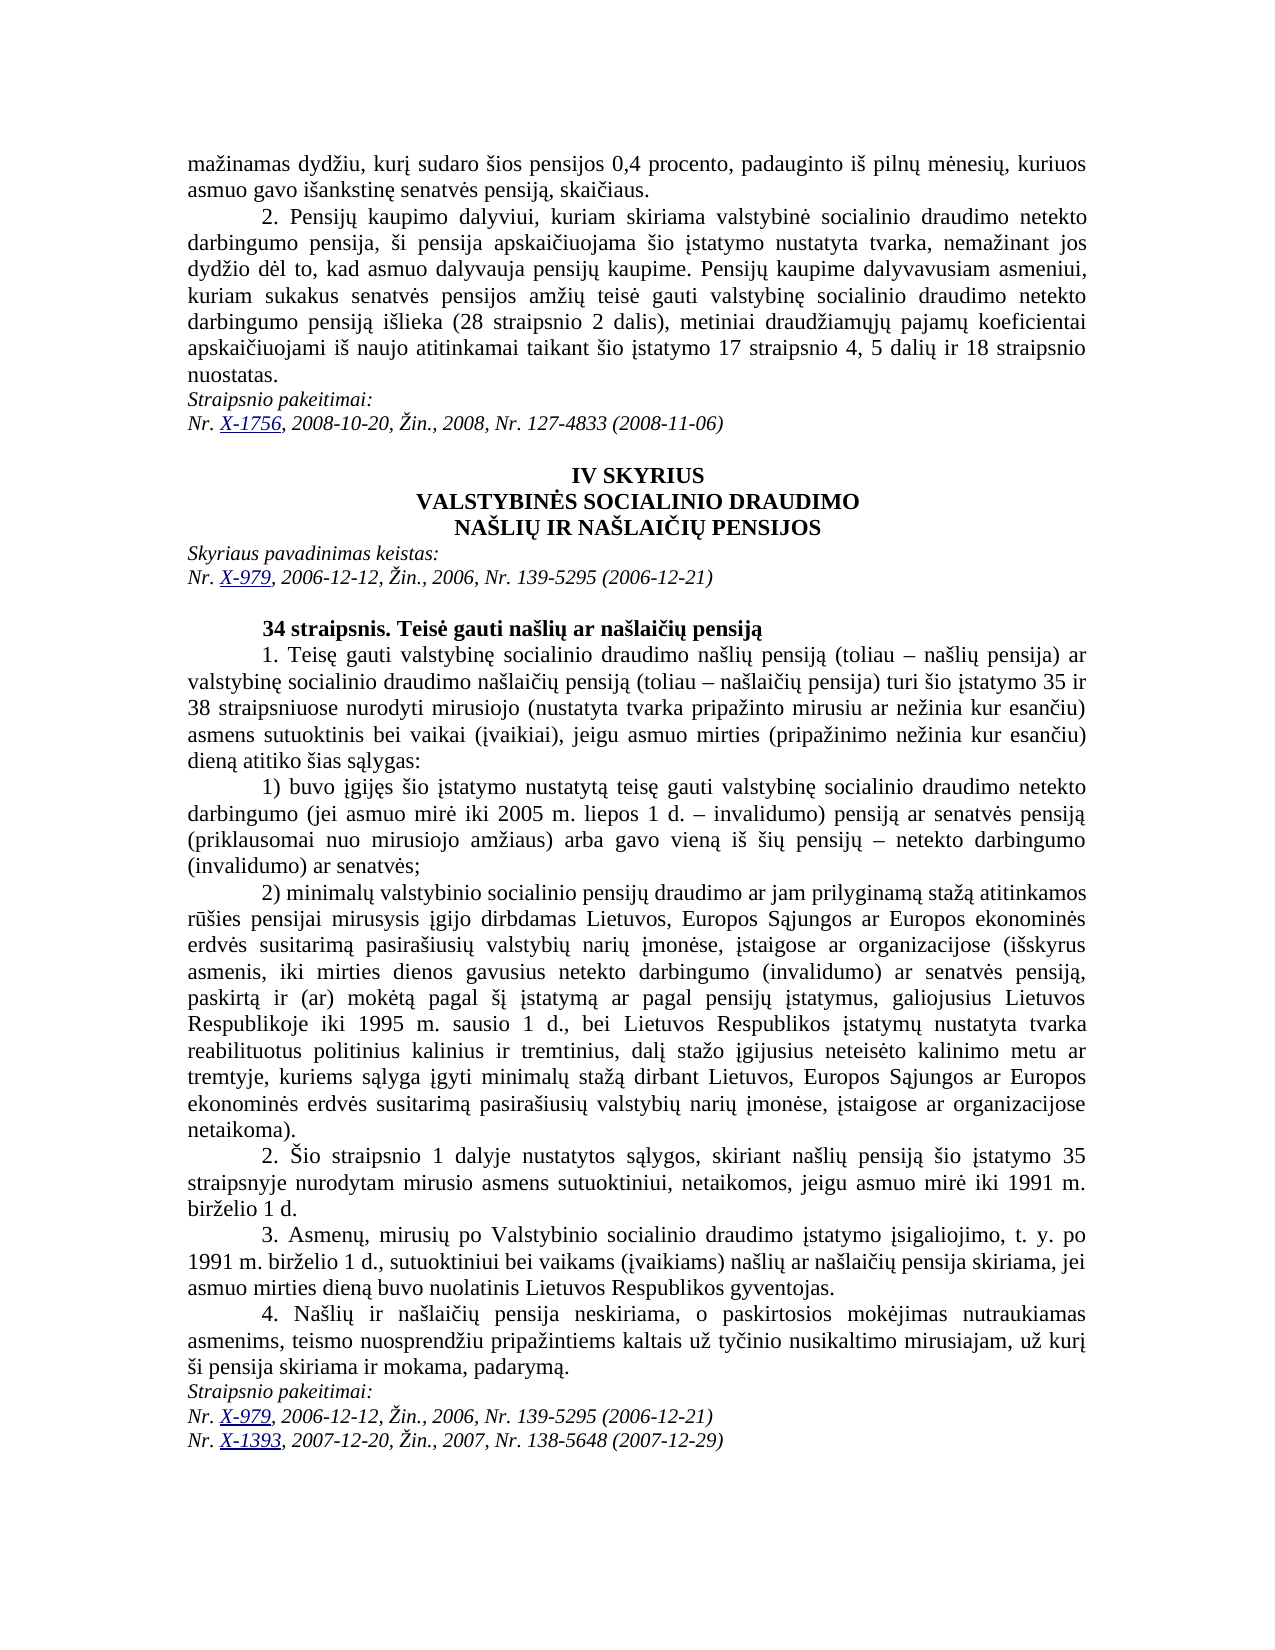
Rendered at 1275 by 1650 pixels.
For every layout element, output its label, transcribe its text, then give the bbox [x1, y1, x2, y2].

text 2. Pensijų kaupimo dalyviui, kuriam skiriama valstybinė socialinio draudimo netekto darbingumo pensija, ši pensija apskaičiuojama šio įstatymo nustatyta tvarka, nemažinant jos dydžio dėl to, kad asmuo dalyvauja pensijų kaupime. Pensijų kaupime dalyvavusiam asmeniui, kuriam sukakus senatvės pensijos amžių teisė gauti valstybinę socialinio draudimo netekto darbingumo pensiją išlieka (28 straipsnio 2 dalis), metiniai draudžiamųjų pajamų koeficientai apskaičiuojami iš naujo atitinkamai taikant šio įstatymo 17 straipsnio 4, 5 dalių ir 18 straipsnio nuostatas. [187, 203, 1088, 387]
text NAŠLIŲ IR NAŠLAIČIŲ PENSIJOS [187, 514, 1088, 541]
text Straipsnio pakeitimai: [187, 387, 1088, 411]
text VALSTYBINĖS SOCIALINIO DRAUDIMO [187, 488, 1088, 514]
text 4. Našlių ir našlaičių pensija neskiriama, o paskirtosios mokėjimas nutraukiamas asmenims, teismo nuosprendžiu pripažintiems kaltais už tyčinio nusikaltimo mirusiajam, už kurį ši pensija skiriama ir mokama, padarymą. [187, 1300, 1087, 1379]
text IV SKYRIUS [187, 462, 1088, 488]
text 1) buvo įgijęs šio įstatymo nustatytą teisę gauti valstybinę socialinio draudimo netekto darbingumo (jei asmuo mirė iki 2005 m. liepos 1 d. – invalidumo) pensiją ar senatvės pensiją (priklausomai nuo mirusiojo amžiaus) arba gavo vieną iš šių pensijų – netekto darbingumo (invalidumo) ar senatvės; [187, 773, 1087, 879]
text 1. Teisę gauti valstybinę socialinio draudimo našlių pensiją (toliau – našlių pensija) ar valstybinę socialinio draudimo našlaičių pensiją (toliau – našlaičių pensija) turi šio įstatymo 35 ir 38 straipsniuose nurodyti mirusiojo (nustatyta tvarka pripažinto mirusiu ar nežinia kur esančiu) asmens sutuoktinis bei vaikai (įvaikiai), jeigu asmuo mirties (pripažinimo nežinia kur esančiu) dieną atitiko šias sąlygas: [187, 642, 1087, 773]
text 3. Asmenų, mirusių po Valstybinio socialinio draudimo įstatymo įsigaliojimo, t. y. po 1991 m. birželio 1 d., sutuoktiniui bei vaikams (įvaikiams) našlių ar našlaičių pensija skiriama, jei asmuo mirties dieną buvo nuolatinis Lietuvos Respublikos gyventojas. [187, 1221, 1087, 1300]
text Nr. X-1393, 2007-12-20, Žin., 2007, Nr. 138-5648 (2007-12-29) [187, 1428, 1088, 1452]
text Straipsnio pakeitimai: [187, 1379, 1088, 1403]
text Nr. X-979, 2006-12-12, Žin., 2006, Nr. 139-5295 (2006-12-21) [187, 1403, 1088, 1428]
text 2) minimalų valstybinio socialinio pensijų draudimo ar jam prilyginamą stažą atitinkamos rūšies pensijai mirusysis įgijo dirbdamas Lietuvos, Europos Sąjungos ar Europos ekonominės erdvės susitarimą pasirašiusių valstybių narių įmonėse, įstaigose ar organizacijose (išskyrus asmenis, iki mirties dienos gavusius netekto darbingumo (invalidumo) ar senatvės pensiją, paskirtą ir (ar) mokėtą pagal šį įstatymą ar pagal pensijų įstatymus, galiojusius Lietuvos Respublikoje iki 1995 m. sausio 1 d., bei Lietuvos Respublikos įstatymų nustatyta tvarka reabilituotus politinius kalinius ir tremtinius, dalį stažo įgijusius neteisėto kalinimo metu ar tremtyje, kuriems sąlyga įgyti minimalų stažą dirbant Lietuvos, Europos Sąjungos ar Europos ekonominės erdvės susitarimą pasirašiusių valstybių narių įmonėse, įstaigose ar organizacijose netaikoma). [187, 879, 1087, 1142]
text Nr. X-979, 2006-12-12, Žin., 2006, Nr. 139-5295 (2006-12-21) [187, 565, 1088, 589]
text 2. Šio straipsnio 1 dalyje nustatytos sąlygos, skiriant našlių pensiją šio įstatymo 35 straipsnyje nurodytam mirusio asmens sutuoktiniui, netaikomos, jeigu asmuo mirė iki 1991 m. birželio 1 d. [187, 1142, 1087, 1221]
text Nr. X-1756, 2008-10-20, Žin., 2008, Nr. 127-4833 (2008-11-06) [187, 411, 1088, 435]
text 34 straipsnis. Teisė gauti našlių ar našlaičių pensiją [187, 615, 1088, 642]
text Skyriaus pavadinimas keistas: [187, 541, 1088, 565]
text mažinamas dydžiu, kurį sudaro šios pensijos 0,4 procento, padauginto iš pilnų mėnesių, kuriuos asmuo gavo išankstinę senatvės pensiją, skaičiaus. [187, 150, 1088, 203]
